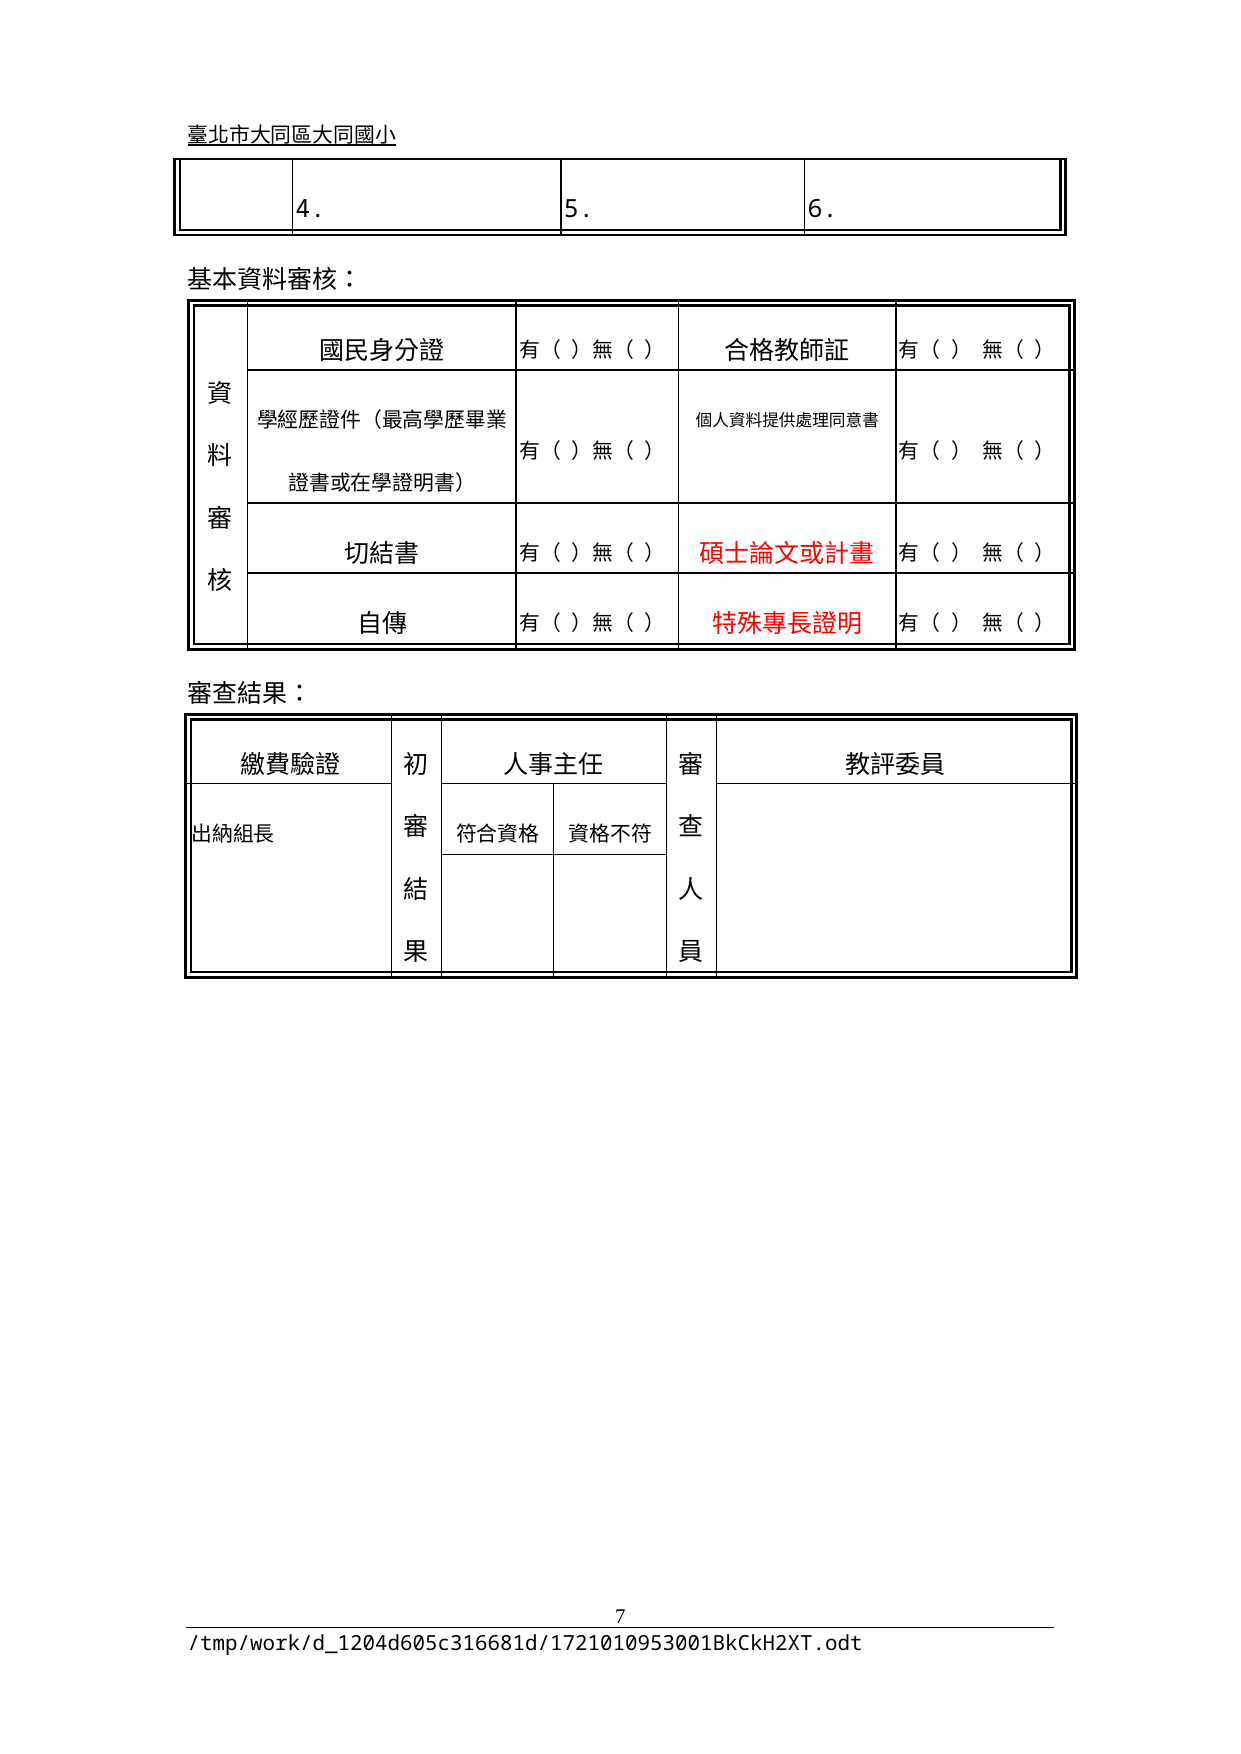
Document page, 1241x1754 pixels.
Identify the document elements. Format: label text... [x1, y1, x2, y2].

table_header 國民身分證 [248, 307, 515, 369]
table_cell 5. [562, 160, 804, 228]
table_header 有（ ） 無（ ） [897, 307, 1068, 369]
table_cell 特殊專長證明 [679, 574, 895, 643]
table_cell 出納組長 [192, 784, 391, 971]
table_cell 有（ ）無（ ） [517, 371, 678, 502]
table_cell 切結書 [248, 504, 515, 572]
table_cell 有（ ）無（ ） [517, 574, 678, 643]
table_cell 有（ ）無（ ） [517, 504, 678, 572]
table_cell [554, 855, 666, 971]
table_header 繳費驗證 [192, 721, 391, 783]
table_header 人事主任 [442, 721, 666, 783]
table_header 初審 結 果 [392, 721, 441, 971]
text 審查結果： [187, 651, 1053, 713]
table_cell 自傳 [248, 574, 515, 643]
table_cell 個人資料提供處理同意書 [679, 371, 895, 502]
table_cell 碩士論文或計畫 [679, 504, 895, 572]
table_cell 6. [805, 160, 1059, 228]
table_cell 有（ ） 無（ ） [897, 504, 1068, 572]
table_cell [181, 160, 292, 228]
table_header 有（ ）無（ ） [517, 307, 678, 369]
table_cell [717, 784, 1070, 971]
table_cell 符合資格 [442, 784, 553, 853]
table_cell 有（ ） 無（ ） [897, 574, 1068, 643]
table_header 合格教師証 [679, 307, 895, 369]
table_cell 4. [293, 160, 560, 228]
table_cell 有（ ） 無（ ） [897, 371, 1068, 502]
table_header 資 料 審 核 [195, 307, 247, 643]
table_cell [442, 855, 553, 971]
table_cell 學經歷證件（最高學歷畢業證書或在學證明書） [248, 371, 515, 502]
table_cell 資格不符 [554, 784, 666, 853]
table_header 教評委員 [717, 721, 1070, 783]
text 基本資料審核： [187, 236, 1053, 299]
table_header 審 查 人 員 [667, 721, 716, 971]
